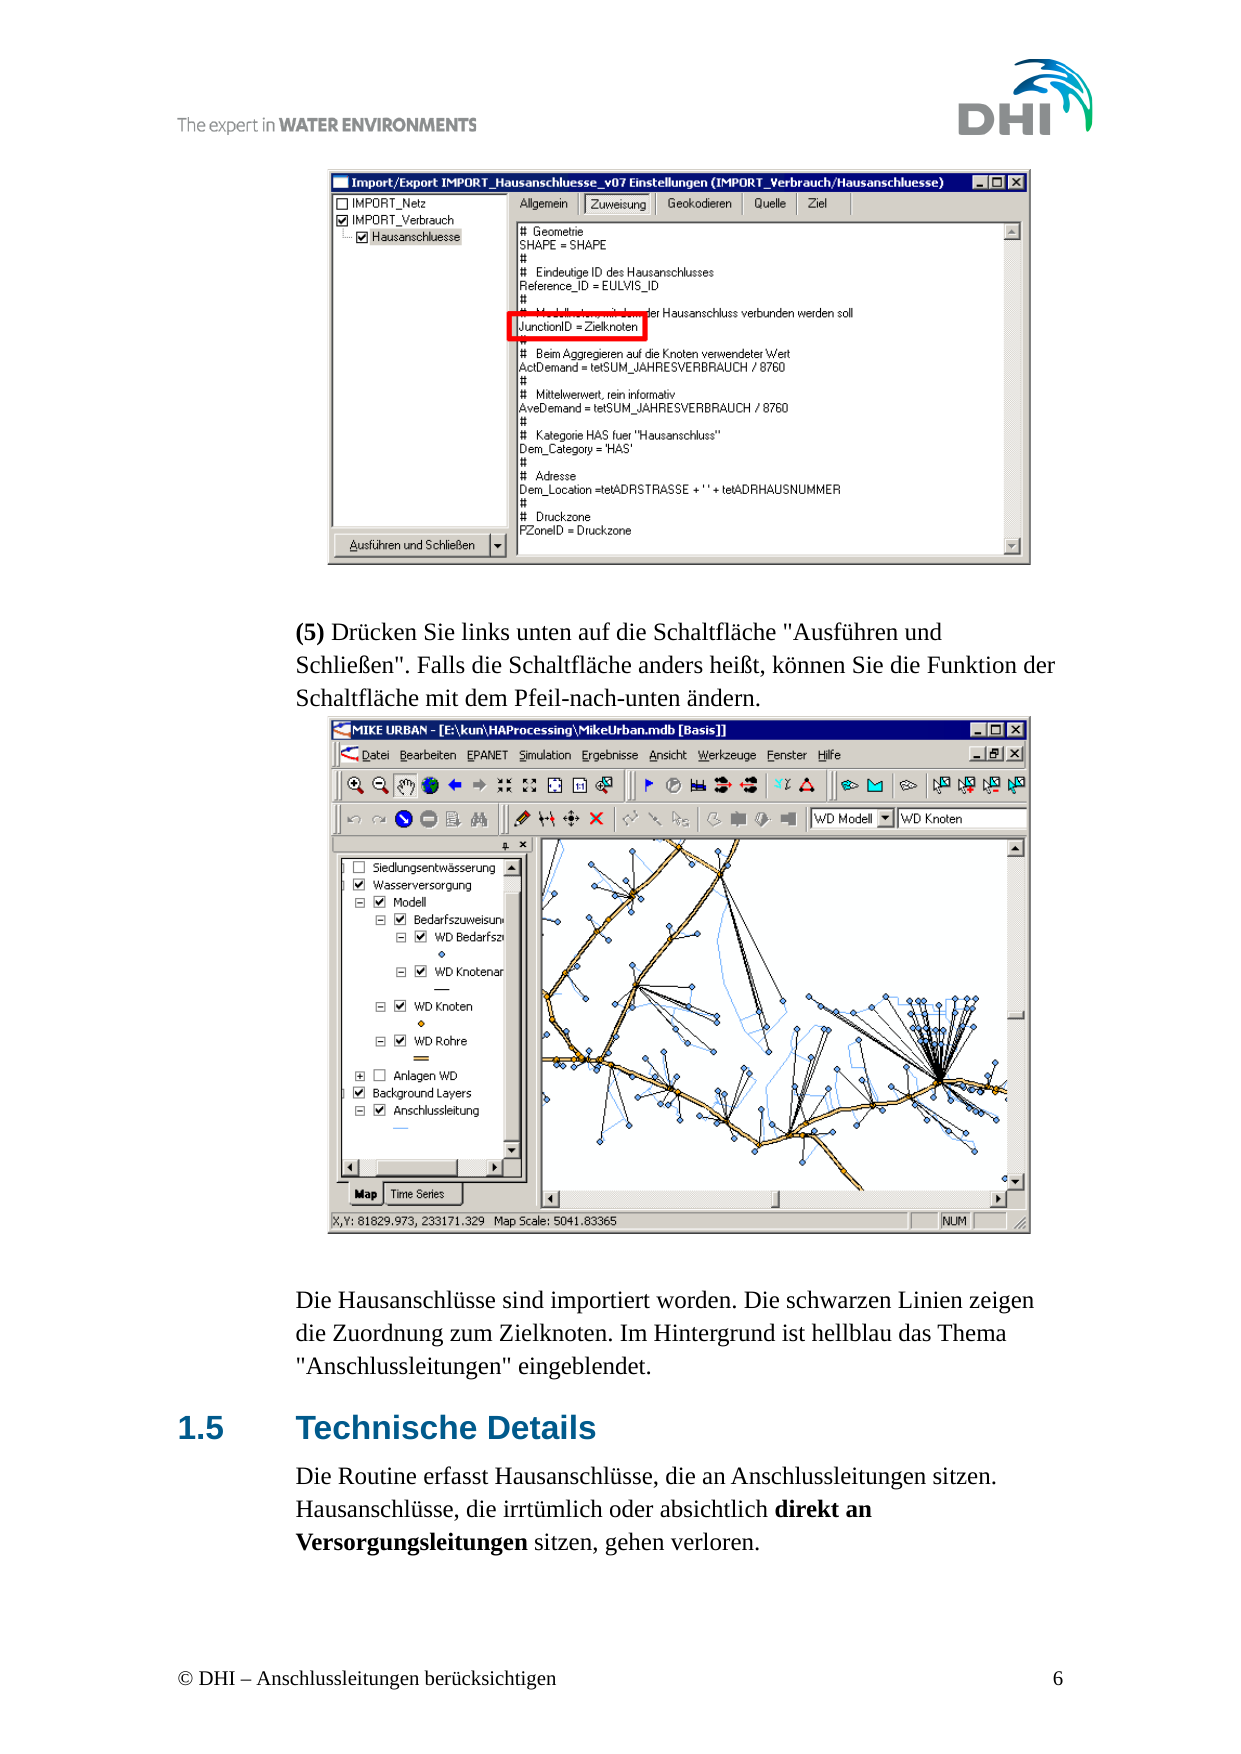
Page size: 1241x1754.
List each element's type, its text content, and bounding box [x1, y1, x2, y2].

picture [177, 117, 477, 135]
subtitle Technische Details [177, 1408, 1063, 1447]
picture [327, 169, 1031, 565]
picture [958, 59, 1093, 135]
text Die Routine erfasst Hausanschlüsse, die an Anschlussleitungen sitzen. Hausanschlüsse, die irrtümlich oder absichtlich direkt an Versorgungsleitungen sitzen, gehen verloren. [295, 1461, 1063, 1556]
picture [327, 716, 1031, 1234]
text (5) Drücken Sie links unten auf die Schaltfläche "Ausführen und Schließen". Falls die Schaltfläche anders heißt, können Sie die Funktion der Schaltfläche mit dem Pfeil-nach-unten ändern. [295, 617, 1063, 712]
text Die Hausanschlüsse sind importiert worden. Die schwarzen Linien zeigen die Zuordnung zum Zielknoten. Im Hintergrund ist hellblau das Thema "Anschlussleitungen" eingeblendet. [295, 1285, 1063, 1380]
